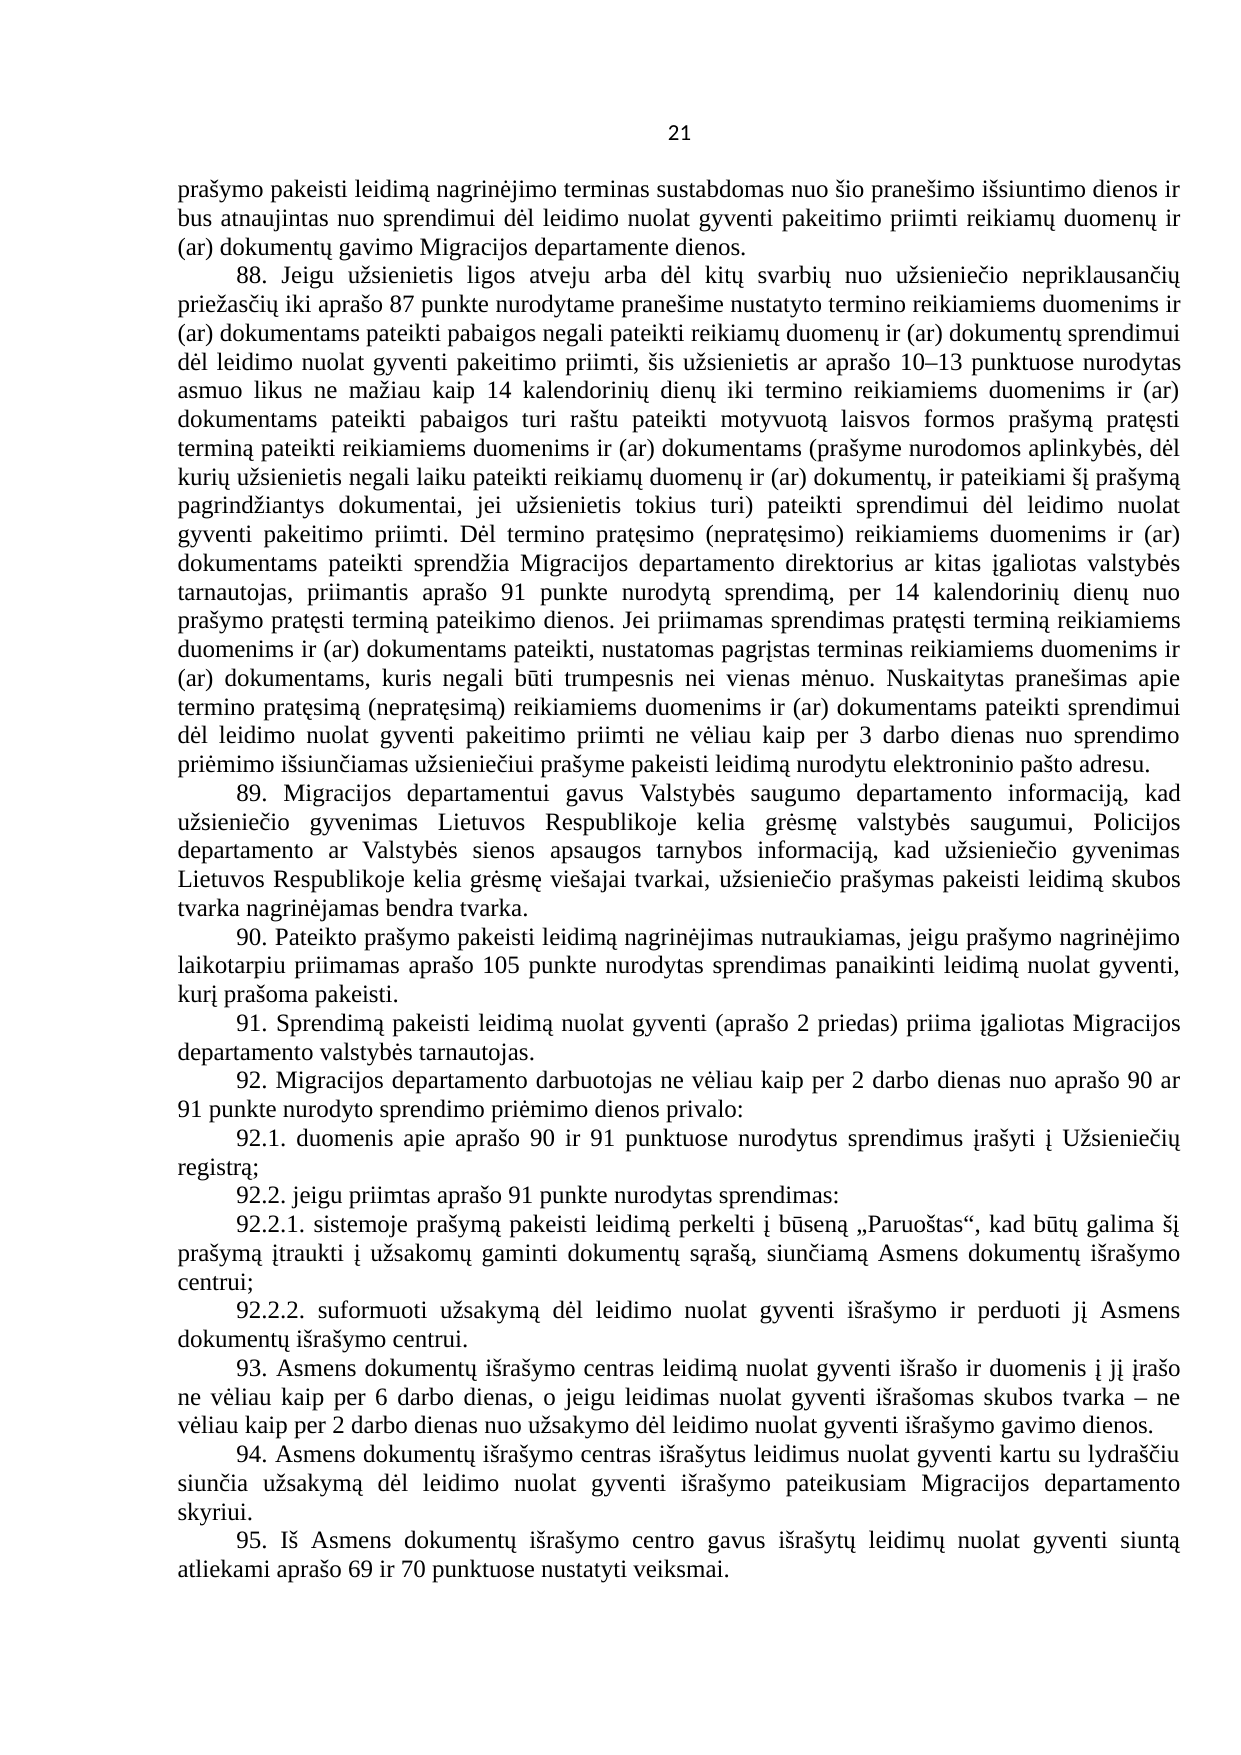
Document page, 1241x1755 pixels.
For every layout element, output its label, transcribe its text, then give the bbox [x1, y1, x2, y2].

text 93. Asmens dokumentų išrašymo centras leidimą nuolat gyventi išrašo ir duomenis į jį įrašo ne vėliau kaip per 6 darbo dienas, o jeigu leidimas nuolat gyventi išrašomas skubos tvarka – ne vėliau kaip per 2 darbo dienas nuo užsakymo dėl leidimo nuolat gyventi išrašymo gavimo dienos. [177, 1353, 1181, 1439]
text 94. Asmens dokumentų išrašymo centras išrašytus leidimus nuolat gyventi kartu su lydraščiu siunčia užsakymą dėl leidimo nuolat gyventi išrašymo pateikusiam Migracijos departamento skyriui. [177, 1439, 1181, 1525]
text 92.2.1. sistemoje prašymą pakeisti leidimą perkelti į būseną „Paruoštas“, kad būtų galima šį prašymą įtraukti į užsakomų gaminti dokumentų sąrašą, siunčiamą Asmens dokumentų išrašymo centrui; [177, 1209, 1181, 1295]
text 90. Pateikto prašymo pakeisti leidimą nagrinėjimas nutraukiamas, jeigu prašymo nagrinėjimo laikotarpiu priimamas aprašo 105 punkte nurodytas sprendimas panaikinti leidimą nuolat gyventi, kurį prašoma pakeisti. [177, 922, 1181, 1008]
text 92.2.2. suformuoti užsakymą dėl leidimo nuolat gyventi išrašymo ir perduoti jį Asmens dokumentų išrašymo centrui. [177, 1295, 1181, 1353]
text 88. Jeigu užsienietis ligos atveju arba dėl kitų svarbių nuo užsieniečio nepriklausančių priežasčių iki aprašo 87 punkte nurodytame pranešime nustatyto termino reikiamiems duomenims ir (ar) dokumentams pateikti pabaigos negali pateikti reikiamų duomenų ir (ar) dokumentų sprendimui dėl leidimo nuolat gyventi pakeitimo priimti, šis užsienietis ar aprašo 10–13 punktuose nurodytas asmuo likus ne mažiau kaip 14 kalendorinių dienų iki termino reikiamiems duomenims ir (ar) dokumentams pateikti pabaigos turi raštu pateikti motyvuotą laisvos formos prašymą pratęsti terminą pateikti reikiamiems duomenims ir (ar) dokumentams (prašyme nurodomos aplinkybės, dėl kurių užsienietis negali laiku pateikti reikiamų duomenų ir (ar) dokumentų, ir pateikiami šį prašymą pagrindžiantys dokumentai, jei užsienietis tokius turi) pateikti sprendimui dėl leidimo nuolat gyventi pakeitimo priimti. Dėl termino pratęsimo (nepratęsimo) reikiamiems duomenims ir (ar) dokumentams pateikti sprendžia Migracijos departamento direktorius ar kitas įgaliotas valstybės tarnautojas, priimantis aprašo 91 punkte nurodytą sprendimą, per 14 kalendorinių dienų nuo prašymo pratęsti terminą pateikimo dienos. Jei priimamas sprendimas pratęsti terminą reikiamiems duomenims ir (ar) dokumentams pateikti, nustatomas pagrįstas terminas reikiamiems duomenims ir (ar) dokumentams, kuris negali būti trumpesnis nei vienas mėnuo. Nuskaitytas pranešimas apie termino pratęsimą (nepratęsimą) reikiamiems duomenims ir (ar) dokumentams pateikti sprendimui dėl leidimo nuolat gyventi pakeitimo priimti ne vėliau kaip per 3 darbo dienas nuo sprendimo priėmimo išsiunčiamas užsieniečiui prašyme pakeisti leidimą nurodytu elektroninio pašto adresu. [177, 260, 1181, 778]
text 91. Sprendimą pakeisti leidimą nuolat gyventi (aprašo 2 priedas) priima įgaliotas Migracijos departamento valstybės tarnautojas. [177, 1008, 1181, 1065]
text 92.2. jeigu priimtas aprašo 91 punkte nurodytas sprendimas: [177, 1180, 1181, 1209]
text 92.1. duomenis apie aprašo 90 ir 91 punktuose nurodytus sprendimus įrašyti į Užsieniečių registrą; [177, 1123, 1181, 1180]
text 95. Iš Asmens dokumentų išrašymo centro gavus išrašytų leidimų nuolat gyventi siuntą atliekami aprašo 69 ir 70 punktuose nustatyti veiksmai. [177, 1525, 1181, 1583]
text 89. Migracijos departamentui gavus Valstybės saugumo departamento informaciją, kad užsieniečio gyvenimas Lietuvos Respublikoje kelia grėsmę valstybės saugumui, Policijos departamento ar Valstybės sienos apsaugos tarnybos informaciją, kad užsieniečio gyvenimas Lietuvos Respublikoje kelia grėsmę viešajai tvarkai, užsieniečio prašymas pakeisti leidimą skubos tvarka nagrinėjamas bendra tvarka. [177, 778, 1181, 922]
text prašymo pakeisti leidimą nagrinėjimo terminas sustabdomas nuo šio pranešimo išsiuntimo dienos ir bus atnaujintas nuo sprendimui dėl leidimo nuolat gyventi pakeitimo priimti reikiamų duomenų ir (ar) dokumentų gavimo Migracijos departamente dienos. [177, 174, 1181, 260]
text 92. Migracijos departamento darbuotojas ne vėliau kaip per 2 darbo dienas nuo aprašo 90 ar 91 punkte nurodyto sprendimo priėmimo dienos privalo: [177, 1065, 1181, 1123]
